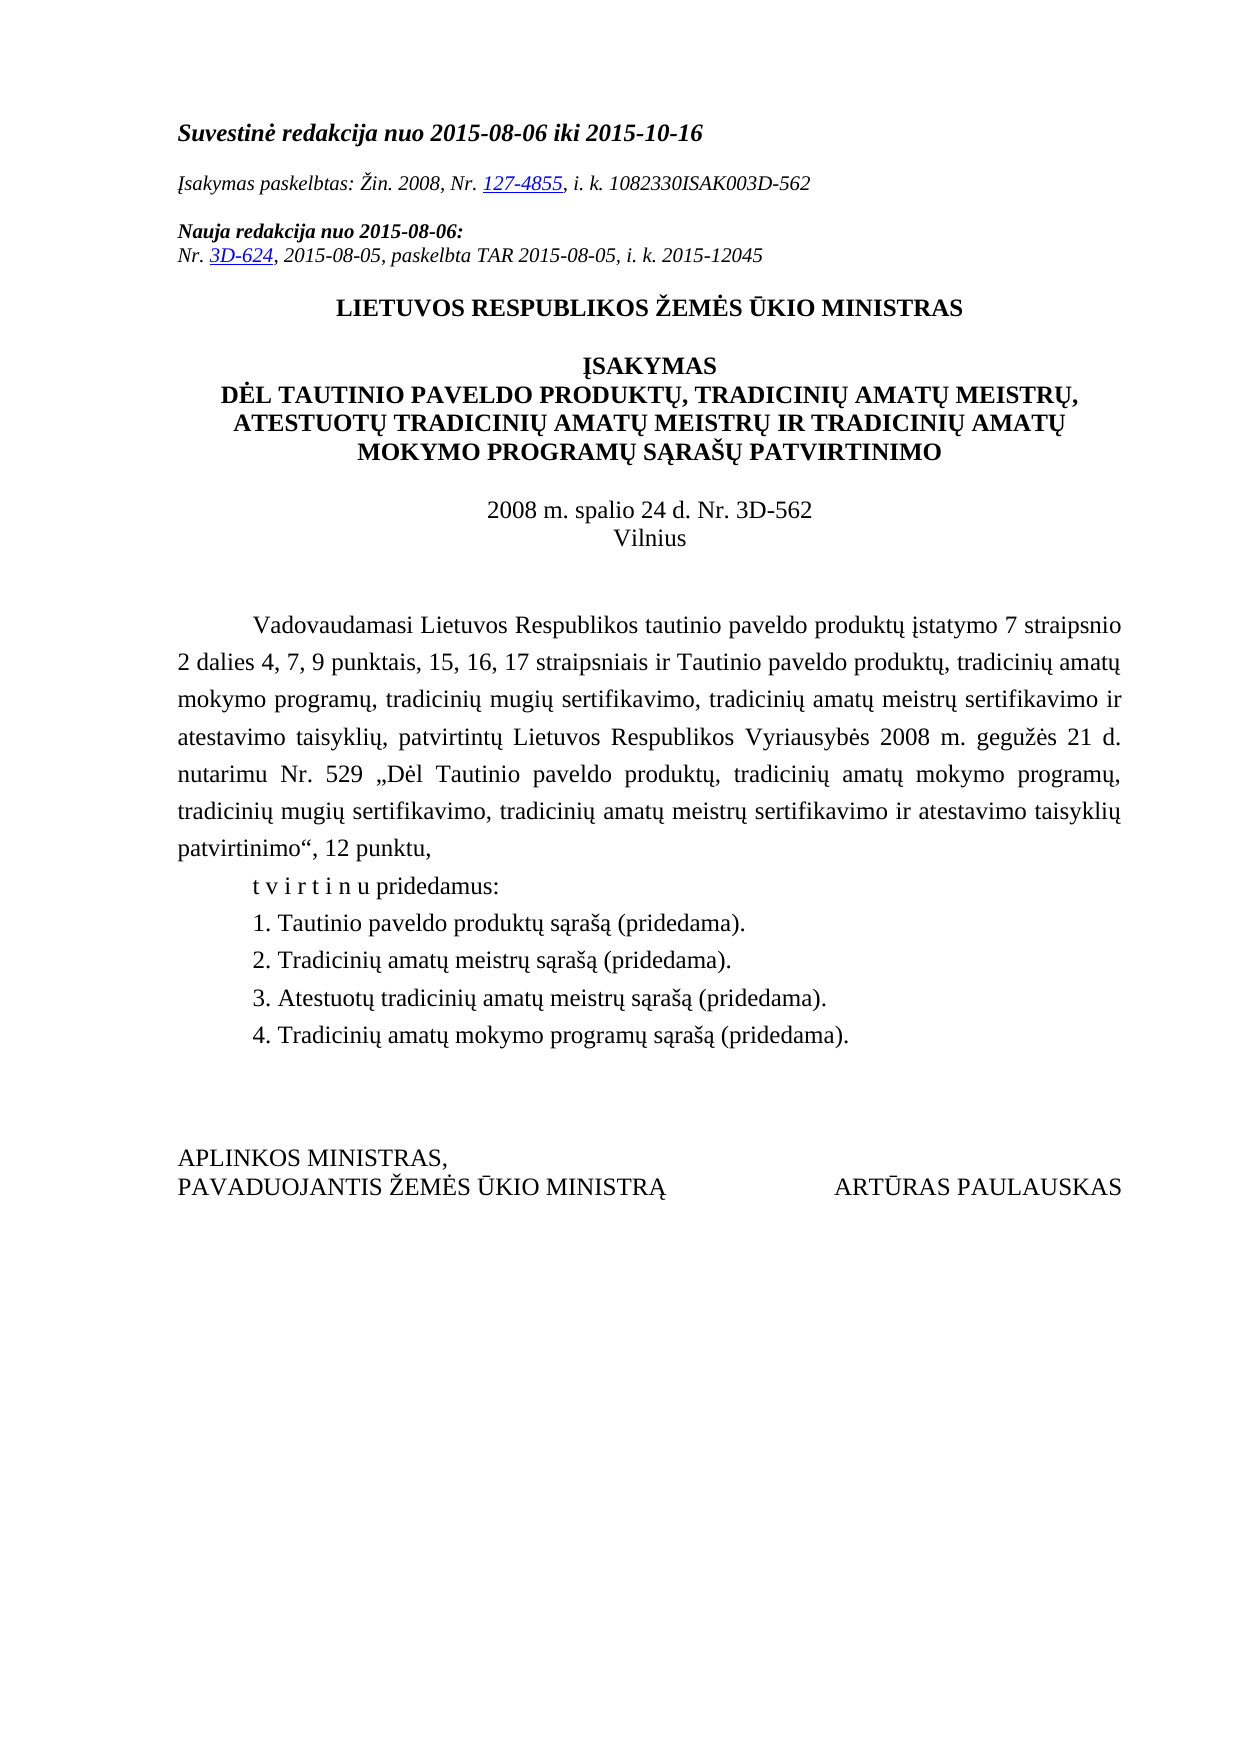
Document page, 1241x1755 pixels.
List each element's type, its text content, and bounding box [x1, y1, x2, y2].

text APLINKOS MINISTRAS, [177, 1143, 1122, 1172]
text Vadovaudamasi Lietuvos Respublikos tautinio paveldo produktų įstatymo 7 straipsnio 2 dalies 4, 7, 9 punktais, 15, 16, 17 straipsniais ir Tautinio paveldo produktų, tradicinių amatų mokymo programų, tradicinių mugių sertifikavimo, tradicinių amatų meistrų sertifikavimo ir atestavimo taisyklių, patvirtintų Lietuvos Respublikos Vyriausybės 2008 m. gegužės 21 d. nutarimu Nr. 529 „Dėl Tautinio paveldo produktų, tradicinių amatų mokymo programų, tradicinių mugių sertifikavimo, tradicinių amatų meistrų sertifikavimo ir atestavimo taisyklių patvirtinimo“, 12 punktu, [177, 610, 1122, 862]
text Įsakymas paskelbtas: Žin. 2008, Nr. 127-4855, i. k. 1082330ISAK003D-562 [177, 171, 1122, 195]
text LIETUVOS RESPUBLIKOS ŽEMĖS ŪKIO MINISTRAS [177, 293, 1122, 322]
text Suvestinė redakcija nuo 2015-08-06 iki 2015-10-16 [177, 118, 1122, 147]
text 2008 m. spalio 24 d. Nr. 3D-562 [177, 495, 1122, 523]
text DĖL TAUTINIO PAVELDO PRODUKTŲ, TRADICINIŲ AMATŲ MEISTRŲ, ATESTUOTŲ TRADICINIŲ AMATŲ MEISTRŲ IR TRADICINIŲ AMATŲ MOKYMO PROGRAMŲ SĄRAŠŲ PATVIRTINIMO [177, 380, 1122, 466]
text Nauja redakcija nuo 2015-08-06: [177, 219, 1122, 243]
text 2. Tradicinių amatų meistrų sąrašą (pridedama). [177, 945, 1122, 974]
text PAVADUOJANTIS ŽEMĖS ŪKIO MINISTRĄ ARTŪRAS PAULAUSKAS [177, 1172, 1122, 1201]
text Nr. 3D-624, 2015-08-05, paskelbta TAR 2015-08-05, i. k. 2015-12045 [177, 243, 1122, 267]
text t v i r t i n u pridedamus: [177, 871, 1122, 899]
text 4. Tradicinių amatų mokymo programų sąrašą (pridedama). [177, 1020, 1122, 1049]
text Vilnius [177, 523, 1122, 552]
text 1. Tautinio paveldo produktų sąrašą (pridedama). [177, 908, 1122, 937]
text 3. Atestuotų tradicinių amatų meistrų sąrašą (pridedama). [177, 983, 1122, 1011]
text ĮSAKYMAS [177, 351, 1122, 380]
